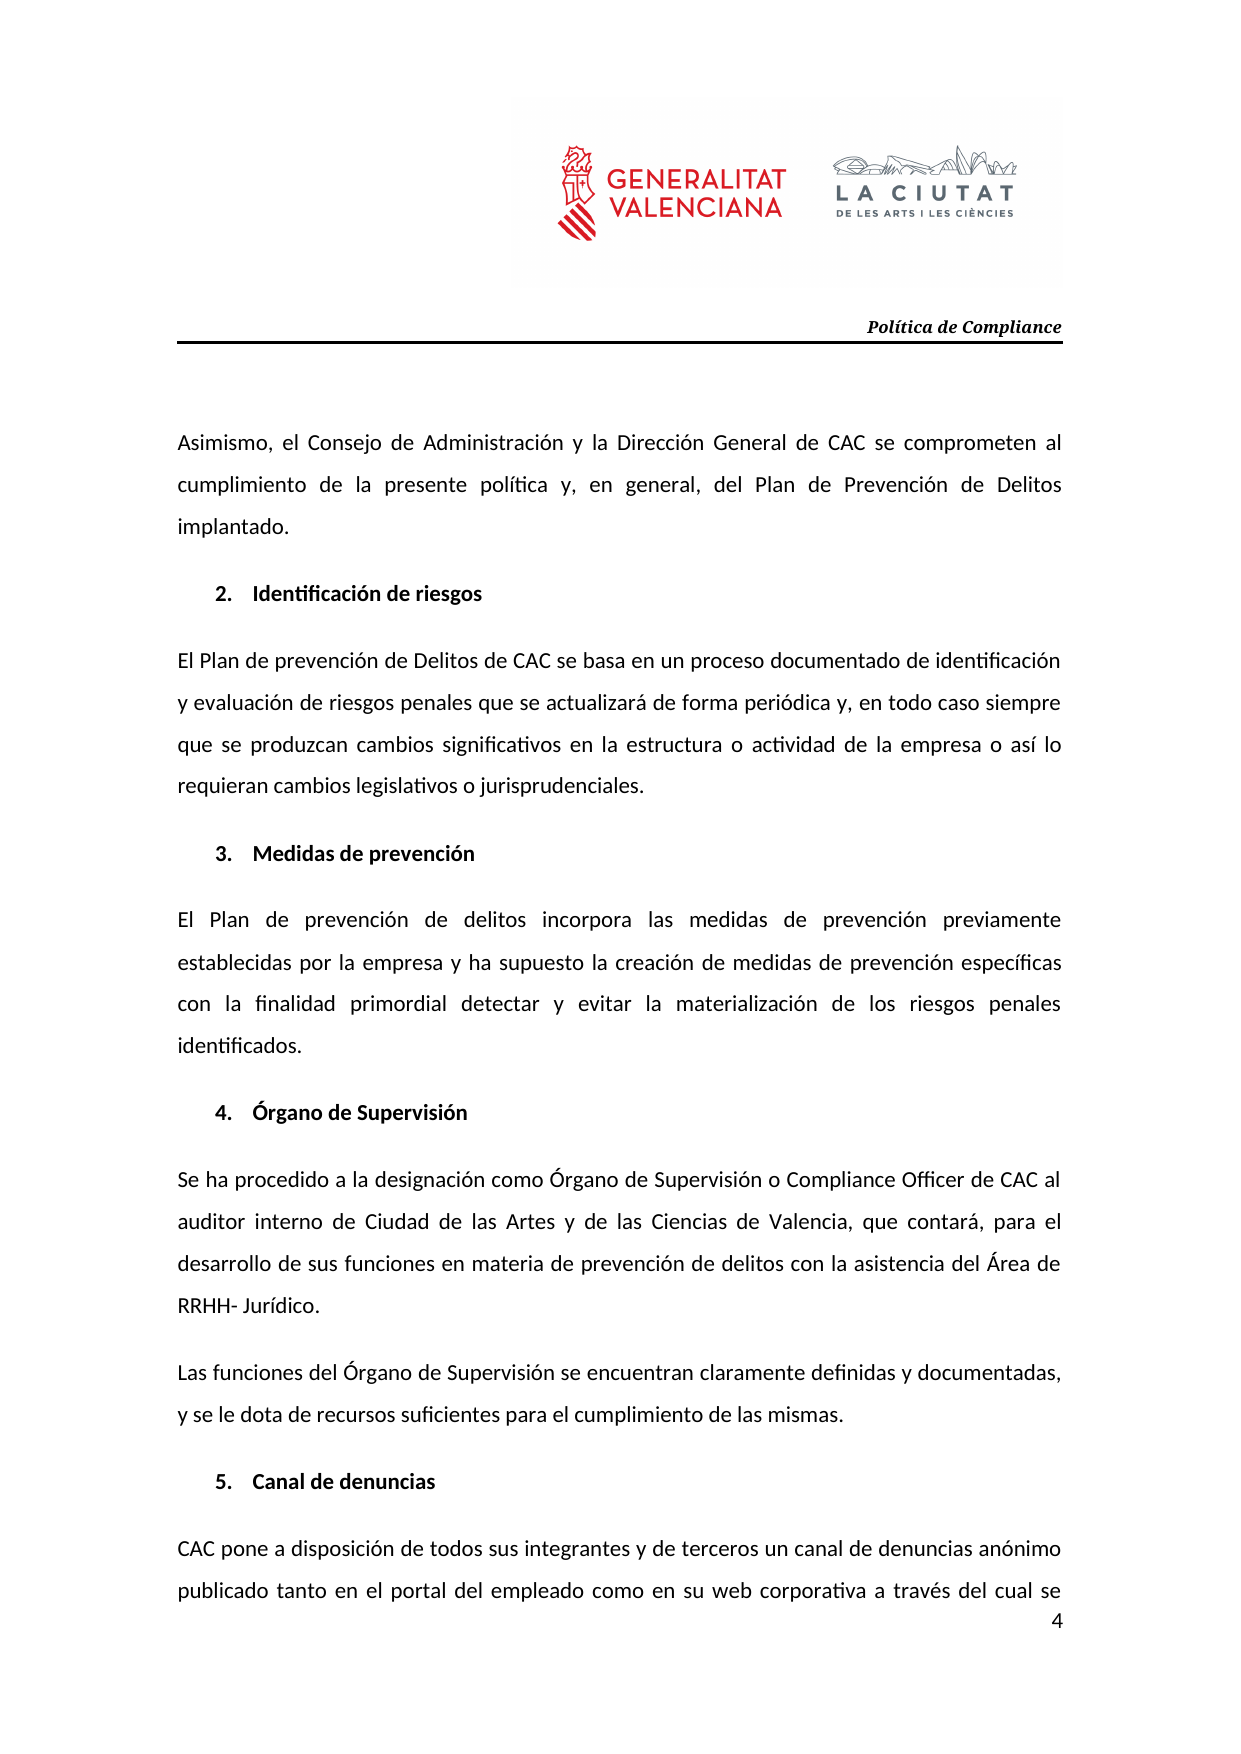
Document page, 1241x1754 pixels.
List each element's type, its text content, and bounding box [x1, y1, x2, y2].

text El Plan de prevención de delitos incorpora las medidas de prevención previamente establecidas por la empresa y ha supuesto la creación de medidas de prevención específicas con la finalidad primordial detectar y evitar la materialización de los riesgos penales identificados. [177, 906, 1063, 1059]
picture [510, 97, 1064, 288]
list Órgano de Supervisión [215, 1098, 1063, 1127]
list Identificación de riesgos [215, 579, 1063, 607]
text Las funciones del Órgano de Supervisión se encuentran claramente definidas y documentadas, y se le dota de recursos suficientes para el cumplimiento de las mismas. [177, 1358, 1063, 1428]
list Medidas de prevención [215, 839, 1063, 867]
list Canal de denuncias [215, 1467, 1063, 1495]
text Asimismo, el Consejo de Administración y la Dirección General de CAC se comprometen al cumplimiento de la presente política y, en general, del Plan de Prevención de Delitos implantado. [177, 428, 1063, 540]
text El Plan de prevención de Delitos de CAC se basa en un proceso documentado de identificación y evaluación de riesgos penales que se actualizará de forma periódica y, en todo caso siempre que se produzcan cambios significativos en la estructura o actividad de la empresa o así lo requieran cambios legislativos o jurisprudenciales. [177, 646, 1063, 800]
text CAC pone a disposición de todos sus integrantes y de terceros un canal de denuncias anónimo publicado tanto en el portal del empleado como en su web corporativa a través del cual se [177, 1534, 1063, 1604]
text Se ha procedido a la designación como Órgano de Supervisión o Compliance Officer de CAC al auditor interno de Ciudad de las Artes y de las Ciencias de Valencia, que contará, para el desarrollo de sus funciones en materia de prevención de delitos con la asistencia del Área de RRHH- Jurídico. [177, 1166, 1063, 1319]
